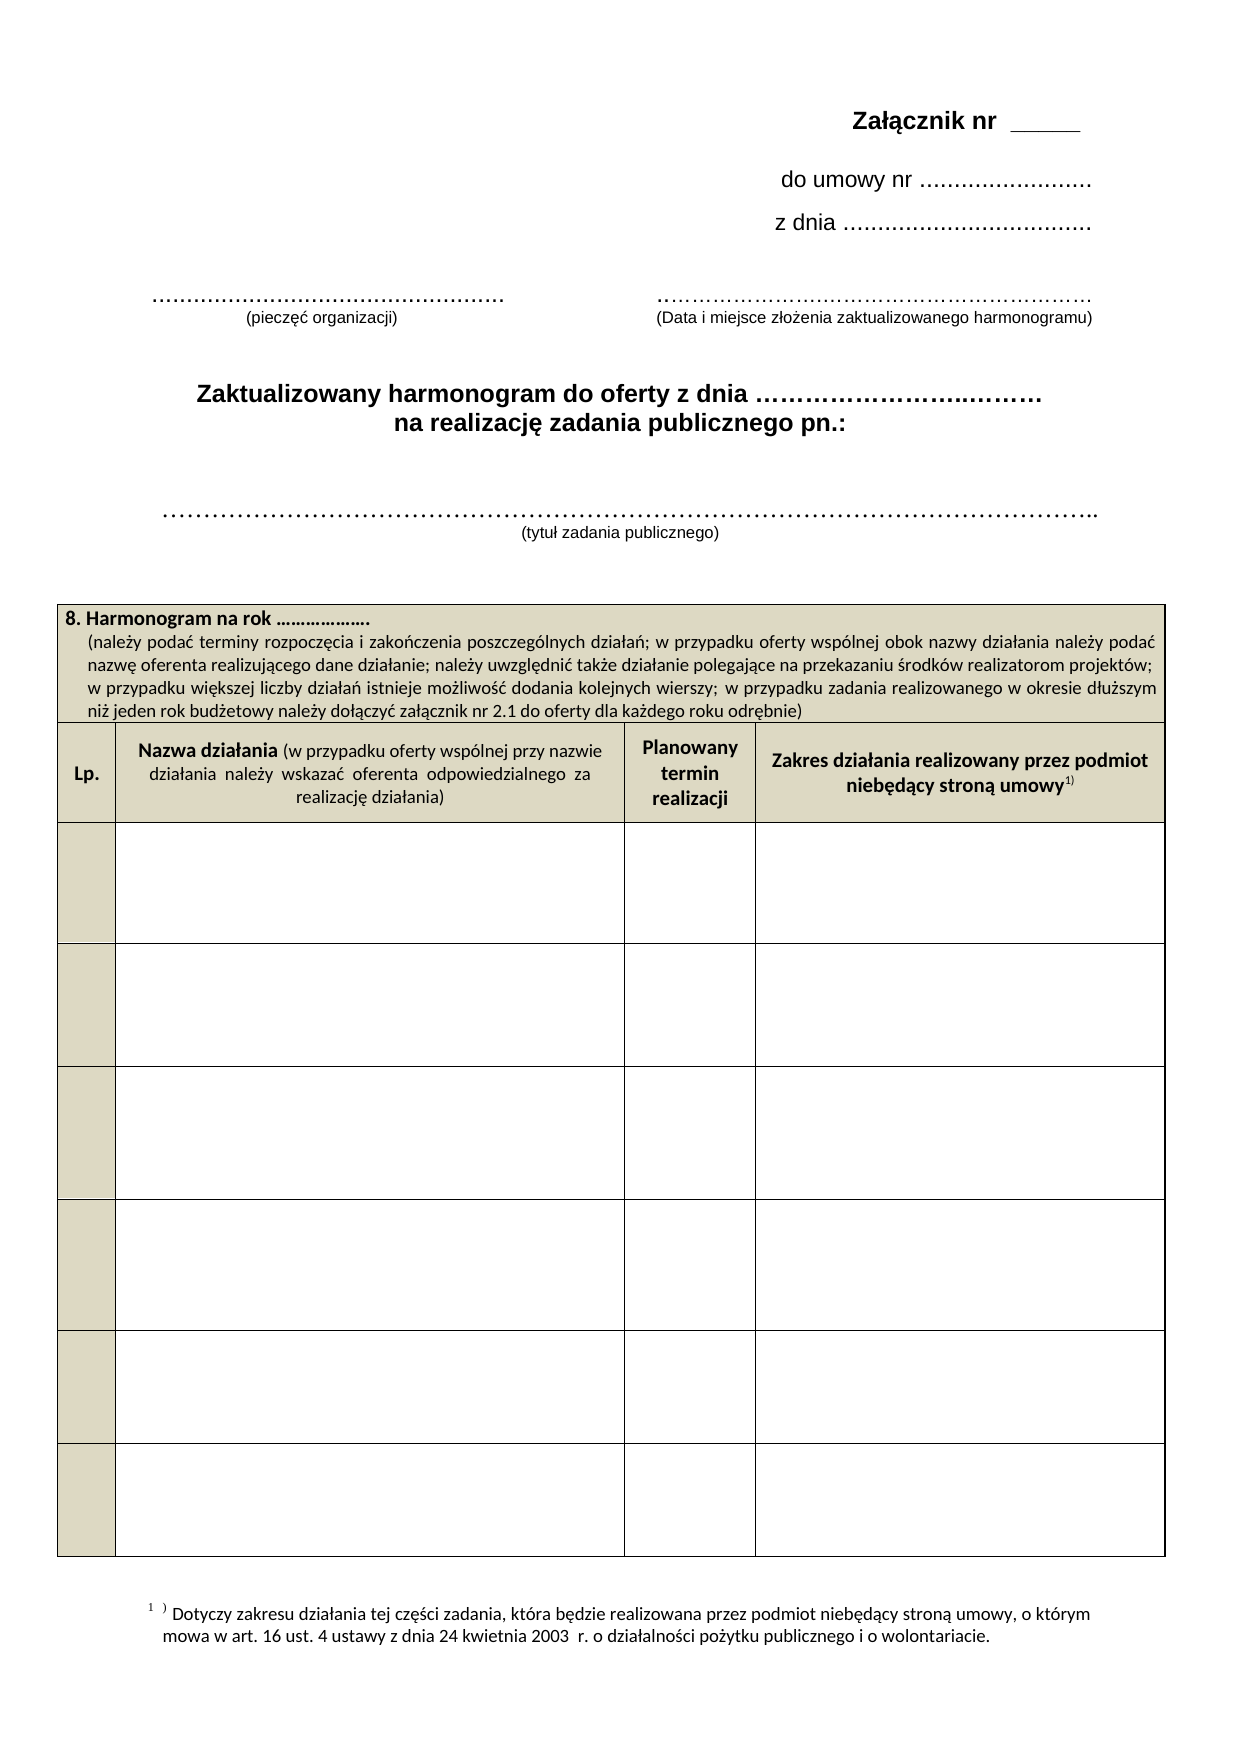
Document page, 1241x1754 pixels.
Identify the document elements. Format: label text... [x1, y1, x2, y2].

table_cell [58, 1331, 115, 1443]
table_cell [58, 1444, 115, 1556]
table_cell [625, 944, 755, 1066]
table_cell [58, 823, 115, 879]
table_cell [116, 879, 624, 942]
table_cell [756, 1200, 1164, 1330]
table_cell [58, 944, 115, 1066]
table_cell Nazwa działania (w przypadku oferty wspólnej przy nazwie działania należy wskazać oferenta odpowiedzialnego za realizację działania) [116, 723, 624, 822]
table_cell [116, 1200, 624, 1330]
table_cell Lp. [58, 723, 115, 822]
table_cell [625, 1067, 755, 1198]
table_cell [58, 1067, 115, 1198]
text do umowy nr ......................... [148, 164, 1092, 193]
table_cell [116, 944, 624, 1066]
text (pieczęć organizacji) (Data i miejsce złożenia zaktualizowanego harmonogramu) [148, 308, 1092, 327]
text ………………………………………………………………………………………………….. [155, 494, 1104, 523]
table_cell [625, 879, 755, 942]
table_cell Planowany termin realizacji [625, 723, 755, 822]
table_cell [756, 1067, 1164, 1198]
table_cell [756, 823, 1164, 942]
text ................................................... ..………………….………………………………… [148, 279, 1092, 308]
table_cell [116, 1444, 624, 1556]
text Załącznik nr _____ [148, 106, 1092, 135]
table_cell [625, 1331, 755, 1443]
table_cell Zakres działania realizowany przez podmiot niebędący stroną umowy) [756, 723, 1164, 822]
table_cell [625, 1444, 755, 1556]
table_cell [756, 1444, 1164, 1556]
text na realizację zadania publicznego pn.: [148, 408, 1092, 437]
table_cell [625, 823, 755, 879]
table_cell [58, 879, 115, 942]
table_cell [756, 1331, 1164, 1443]
table_cell [625, 1200, 755, 1330]
text z dnia .................................... [148, 207, 1092, 236]
table_header 8. Harmonogram na rok ………………. (należy podać terminy rozpoczęcia i zakończenia poszczególnych działań; w przypadku oferty wspólnej obok nazwy działania należy podać nazwę oferenta realizującego dane działanie; należy uwzględnić także działanie polegające na przekazaniu środków realizatorom projektów; w przypadku większej liczby działań istnieje możliwość dodania kolejnych wierszy; w przypadku zadania realizowanego w okresie dłuższym niż jeden rok budżetowy należy dołączyć załącznik nr 2.1 do oferty dla każdego roku odrębnie) [58, 605, 1164, 722]
table_cell [756, 944, 1164, 1066]
text Zaktualizowany harmonogram do oferty z dnia ……………………..……… [148, 379, 1092, 408]
text (tytuł zadania publicznego) [148, 523, 1092, 542]
table_cell [116, 1067, 624, 1198]
table_cell [58, 1200, 115, 1330]
table_cell [116, 823, 624, 879]
table_cell [116, 1331, 624, 1443]
